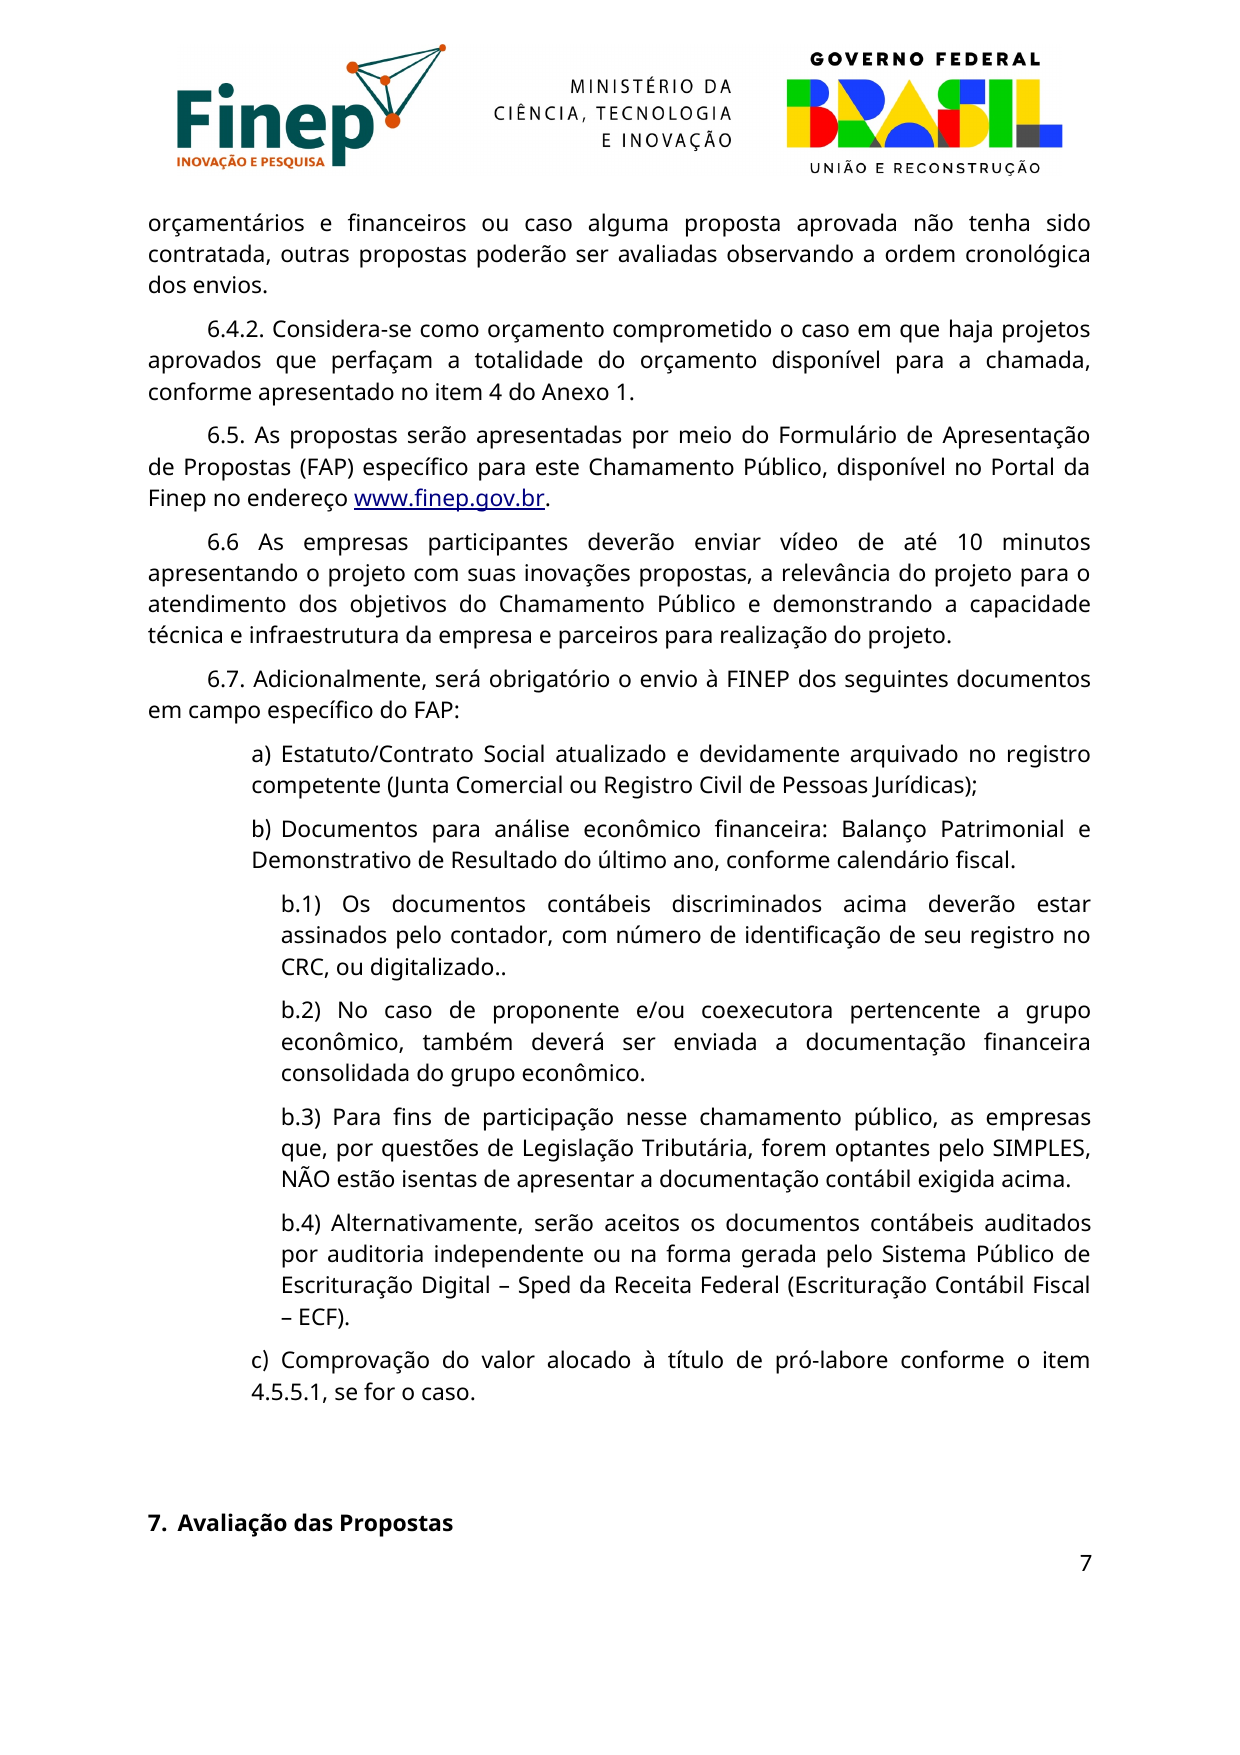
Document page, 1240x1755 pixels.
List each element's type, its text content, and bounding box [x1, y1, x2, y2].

text b.2) No caso de proponente e/ou coexecutora pertencente a grupo econômico, também deverá ser enviada a documentação financeira consolidada do grupo econômico. [281, 994, 1092, 1088]
text 6.6 As empresas participantes deverão enviar vídeo de até 10 minutos apresentando o projeto com suas inovações propostas, a relevância do projeto para o atendimento dos objetivos do Chamamento Público e demonstrando a capacidade técnica e infraestrutura da empresa e parceiros para realização do projeto. [148, 526, 1092, 651]
list b.3) Para fins de participação nesse chamamento público, as empresas que, por questões de Legislação Tributária, forem optantes pelo SIMPLES, NÃO estão isentas de apresentar a documentação contábil exigida acima. [281, 1101, 1092, 1194]
text b.4) Alternativamente, serão aceitos os documentos contábeis auditados por auditoria independente ou na forma gerada pelo Sistema Público de Escrituração Digital – Sped da Receita Federal (Escrituração Contábil Fiscal – ECF). [281, 1207, 1092, 1332]
list Documentos para análise econômico financeira: Balanço Patrimonial e Demonstrativo de Resultado do último ano, conforme calendário fiscal. [251, 813, 1092, 876]
text 6.5. As propostas serão apresentadas por meio do Formulário de Apresentação de Propostas (FAP) específico para este Chamamento Público, disponível no Portal da Finep no endereço www.finep.gov.br. [148, 419, 1092, 513]
text b.1) Os documentos contábeis discriminados acima deverão estar assinados pelo contador, com número de identificação de seu registro no CRC, ou digitalizado.. [281, 888, 1092, 982]
text orçamentários e financeiros ou caso alguma proposta aprovada não tenha sido contratada, outras propostas poderão ser avaliadas observando a ordem cronológica dos envios. [148, 207, 1092, 301]
list Comprovação do valor alocado à título de pró-labore conforme o item 4.5.5.1, se for o caso. [251, 1344, 1092, 1407]
text 6.7. Adicionalmente, será obrigatório o envio à FINEP dos seguintes documentos em campo específico do FAP: [148, 663, 1092, 726]
text 6.4.2. Considera-se como orçamento comprometido o caso em que haja projetos aprovados que perfaçam a totalidade do orçamento disponível para a chamada, conforme apresentado no item 4 do Anexo 1. [148, 313, 1092, 407]
list Avaliação das Propostas [148, 1507, 1092, 1538]
list Estatuto/Contrato Social atualizado e devidamente arquivado no registro competente (Junta Comercial ou Registro Civil de Pessoas Jurídicas); [251, 738, 1092, 801]
